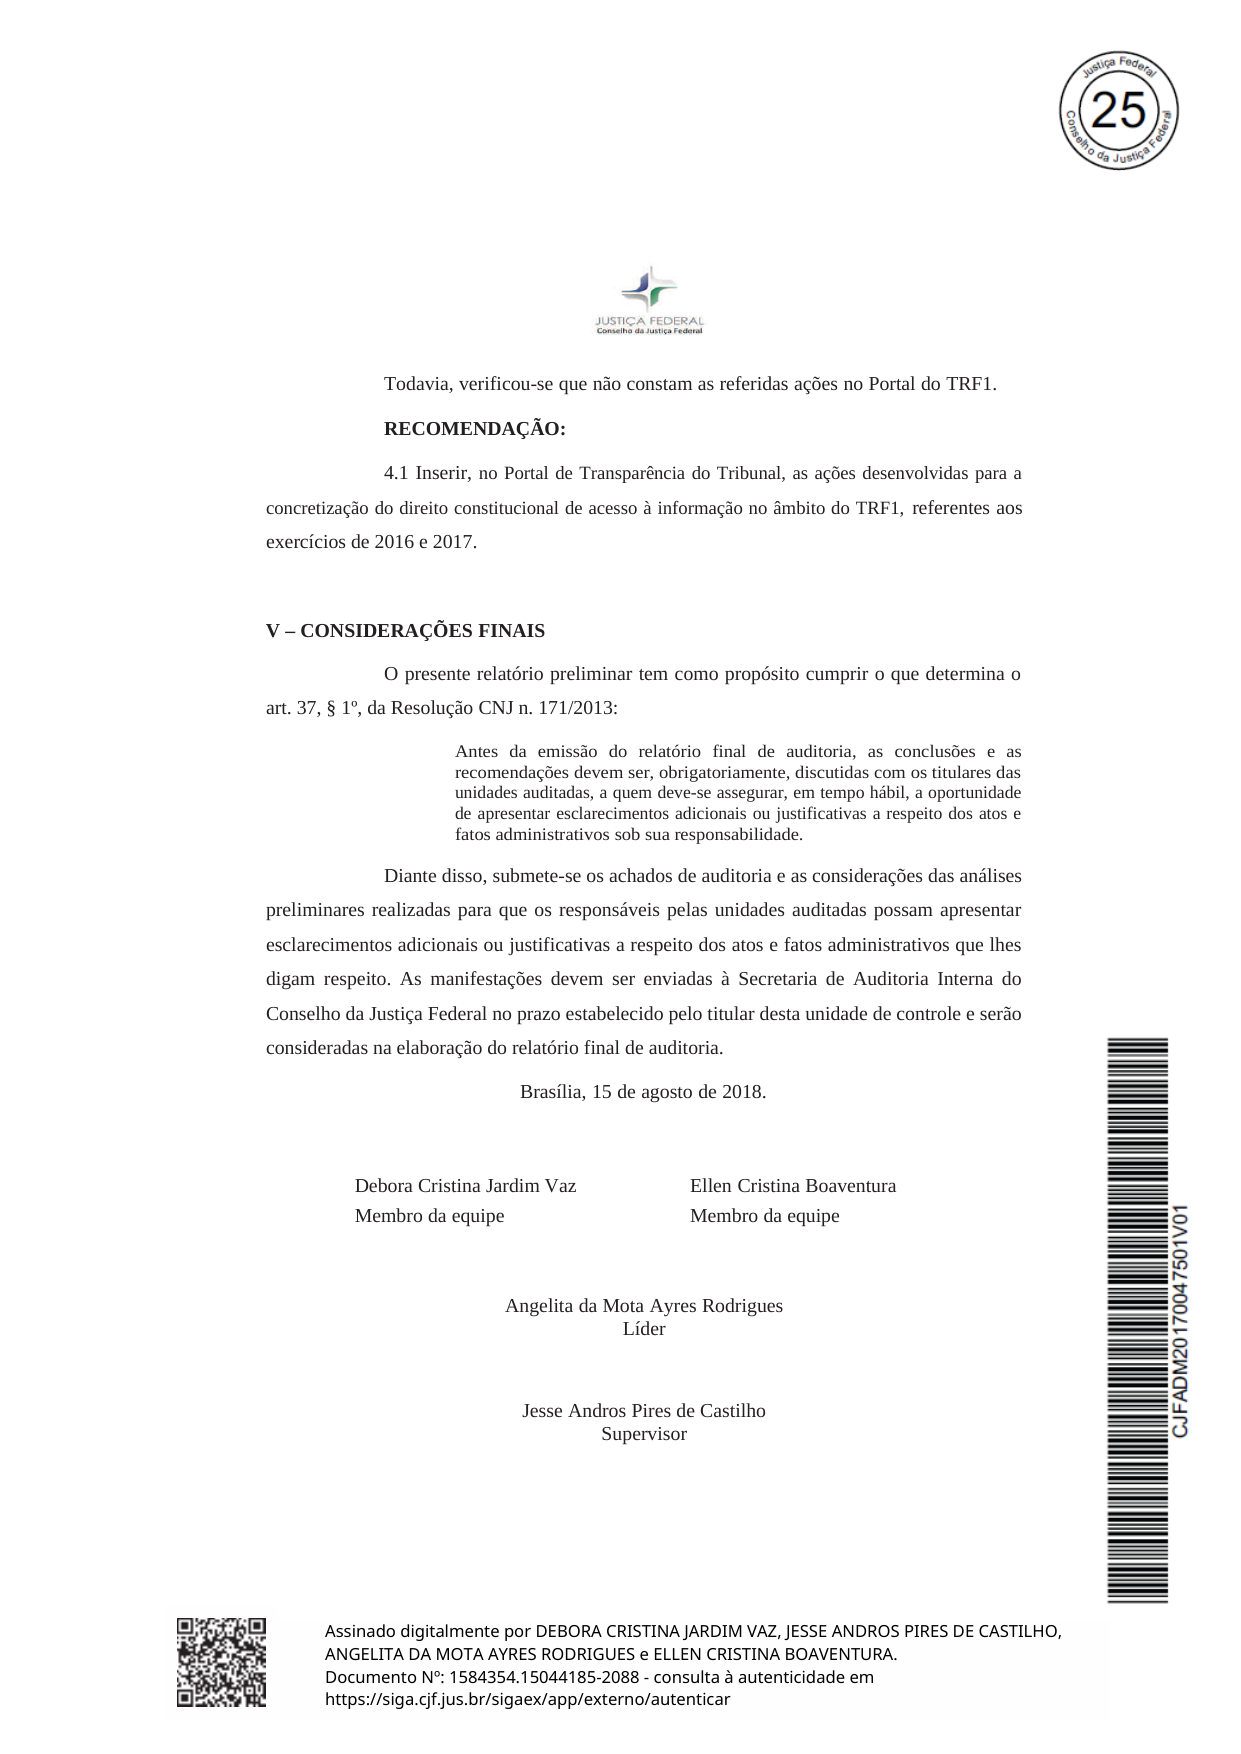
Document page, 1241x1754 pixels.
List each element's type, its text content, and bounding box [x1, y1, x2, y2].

subtitle – CONSIDERAÇÕES FINAIS [266, 619, 1228, 642]
text Membro da equipe Membro da equipe [354, 1204, 1099, 1227]
text [1198, 1204, 1228, 1227]
text Debora Cristina Jardim Vaz Ellen Cristina Boaventura [354, 1174, 1099, 1197]
text O presente relatório preliminar tem como propósito cumprir o que determina o art. 37, § 1º, da Resolução CNJ n. 171/2013: [266, 662, 1022, 719]
picture [1099, 1030, 1198, 1612]
picture [177, 1618, 266, 1707]
text Jesse Andros Pires de Castilho Supervisor [503, 1399, 784, 1445]
text 4.1 Inserir, no Portal de Transparência do Tribunal, as ações desenvolvidas para a concretização do direito constitucional de acesso à informação no âmbito do TRF1, referentes aos exercícios de 2016 e 2017. [266, 461, 1023, 553]
text Diante disso, submete-se os achados de auditoria e as considerações das análises preliminares realizadas para que os responsáveis pelas unidades auditadas possam apresentar esclarecimentos adicionais ou justificativas a respeito dos atos e fatos administrativos que lhes digam respeito. As manifestações devem ser enviadas à Secretaria de Auditoria Interna do Conselho da Justiça Federal no prazo estabelecido pelo titular desta unidade de controle e serão consideradas na elaboração do relatório final de auditoria. [266, 864, 1023, 1059]
text Brasília, 15 de agosto de 2018. [520, 1079, 1099, 1102]
text Antes da emissão do relatório final de auditoria, as conclusões e as recomendações devem ser, obrigatoriamente, discutidas com os titulares das unidades auditadas, a quem deve-se assegurar, em tempo hábil, a oportunidade de apresentar esclarecimentos adicionais ou justificativas a respeito dos atos e fatos administrativos sob sua responsabilidade. [455, 741, 1022, 844]
picture [1049, 48, 1187, 176]
subtitle RECOMENDAÇÃO: [384, 417, 1228, 440]
text Angelita da Mota Ayres Rodrigues Líder [504, 1294, 784, 1339]
text Todavia, verificou-se que não constam as referidas ações no Portal do TRF1. [384, 372, 1228, 395]
text [1198, 1079, 1228, 1102]
